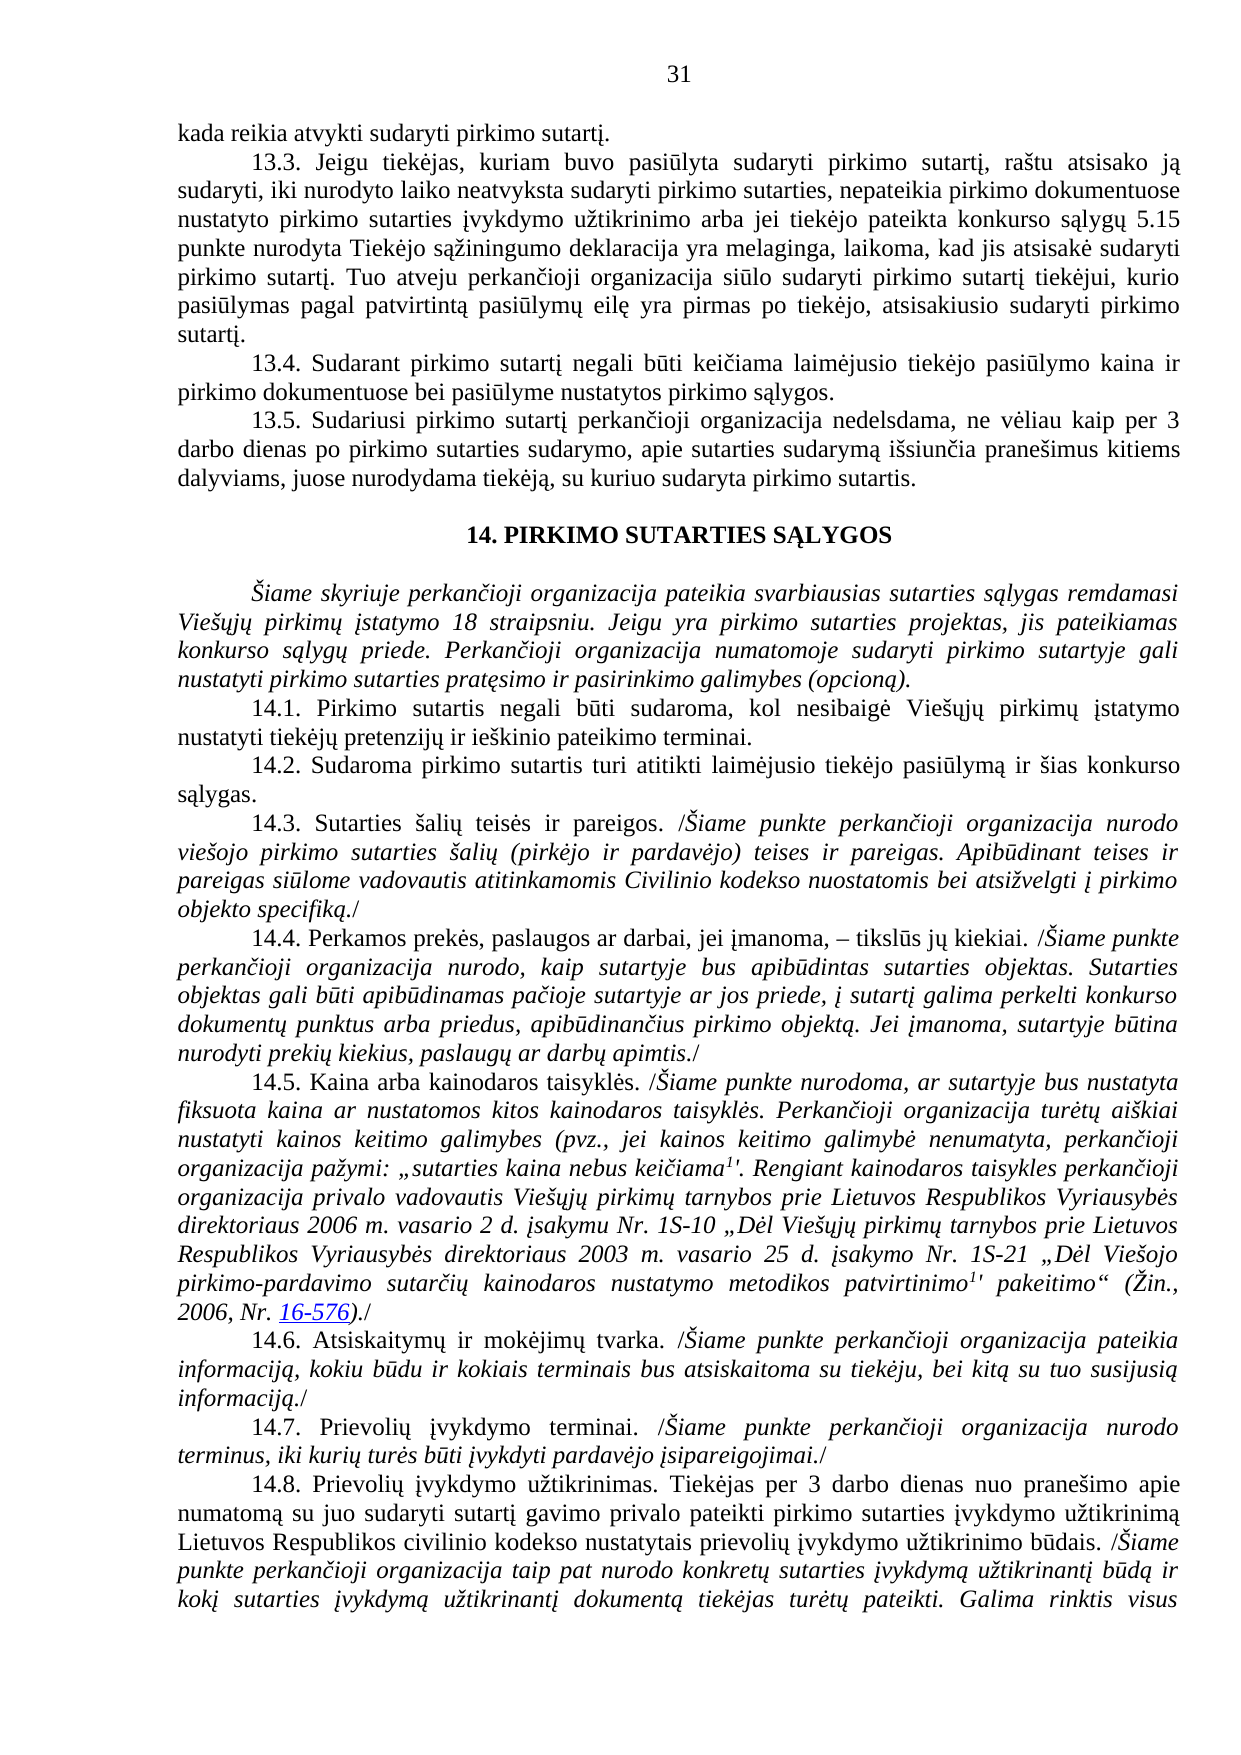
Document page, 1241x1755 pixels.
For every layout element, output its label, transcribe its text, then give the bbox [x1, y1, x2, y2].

text 14.8. Prievolių įvykdymo užtikrinimas. Tiekėjas per 3 darbo dienas nuo pranešimo apie numatomą su juo sudaryti sutartį gavimo privalo pateikti pirkimo sutarties įvykdymo užtikrinimą Lietuvos Respublikos civilinio kodekso nustatytais prievolių įvykdymo užtikrinimo būdais. /Šiame punkte perkančioji organizacija taip pat nurodo konkretų sutarties įvykdymą užtikrinantį būdą ir kokį sutarties įvykdymą užtikrinantį dokumentą tiekėjas turėtų pateikti. Galima rinktis visus [177, 1469, 1181, 1613]
text 14.3. Sutarties šalių teisės ir pareigos. /Šiame punkte perkančioji organizacija nurodo viešojo pirkimo sutarties šalių (pirkėjo ir pardavėjo) teises ir pareigas. Apibūdinant teises ir pareigas siūlome vadovautis atitinkamomis Civilinio kodekso nuostatomis bei atsižvelgti į pirkimo objekto specifiką./ [177, 808, 1181, 923]
text 14.4. Perkamos prekės, paslaugos ar darbai, jei įmanoma, – tikslūs jų kiekiai. /Šiame punkte perkančioji organizacija nurodo, kaip sutartyje bus apibūdintas sutarties objektas. Sutarties objektas gali būti apibūdinamas pačioje sutartyje ar jos priede, į sutartį galima perkelti konkurso dokumentų punktus arba priedus, apibūdinančius pirkimo objektą. Jei įmanoma, sutartyje būtina nurodyti prekių kiekius, paslaugų ar darbų apimtis./ [177, 923, 1181, 1067]
text 13.3. Jeigu tiekėjas, kuriam buvo pasiūlyta sudaryti pirkimo sutartį, raštu atsisako ją sudaryti, iki nurodyto laiko neatvyksta sudaryti pirkimo sutarties, nepateikia pirkimo dokumentuose nustatyto pirkimo sutarties įvykdymo užtikrinimo arba jei tiekėjo pateikta konkurso sąlygų 5.15 punkte nurodyta Tiekėjo sąžiningumo deklaracija yra melaginga, laikoma, kad jis atsisakė sudaryti pirkimo sutartį. Tuo atveju perkančioji organizacija siūlo sudaryti pirkimo sutartį tiekėjui, kurio pasiūlymas pagal patvirtintą pasiūlymų eilę yra pirmas po tiekėjo, atsisakiusio sudaryti pirkimo sutartį. [177, 147, 1181, 348]
text 14.6. Atsiskaitymų ir mokėjimų tvarka. /Šiame punkte perkančioji organizacija pateikia informaciją, kokiu būdu ir kokiais terminais bus atsiskaitoma su tiekėju, bei kitą su tuo susijusią informaciją./ [177, 1326, 1181, 1412]
text 14.1. Pirkimo sutartis negali būti sudaroma, kol nesibaigė Viešųjų pirkimų įstatymo nustatyti tiekėjų pretenzijų ir ieškinio pateikimo terminai. [177, 693, 1181, 751]
text kada reikia atvykti sudaryti pirkimo sutartį. [177, 118, 1181, 147]
text 13.4. Sudarant pirkimo sutartį negali būti keičiama laimėjusio tiekėjo pasiūlymo kaina ir pirkimo dokumentuose bei pasiūlyme nustatytos pirkimo sąlygos. [177, 348, 1181, 406]
text 14.2. Sudaroma pirkimo sutartis turi atitikti laimėjusio tiekėjo pasiūlymą ir šias konkurso sąlygas. [177, 751, 1181, 808]
text 14.7. Prievolių įvykdymo terminai. /Šiame punkte perkančioji organizacija nurodo terminus, iki kurių turės būti įvykdyti pardavėjo įsipareigojimai./ [177, 1412, 1181, 1469]
text 14.5. Kaina arba kainodaros taisyklės. /Šiame punkte nurodoma, ar sutartyje bus nustatyta fiksuota kaina ar nustatomos kitos kainodaros taisyklės. Perkančioji organizacija turėtų aiškiai nustatyti kainos keitimo galimybes (pvz., jei kainos keitimo galimybė nenumatyta, perkančioji organizacija pažymi: „sutarties kaina nebus keičiama1'. Rengiant kainodaros taisykles perkančioji organizacija privalo vadovautis Viešųjų pirkimų tarnybos prie Lietuvos Respublikos Vyriausybės direktoriaus 2006 m. vasario 2 d. įsakymu Nr. 1S-10 „Dėl Viešųjų pirkimų tarnybos prie Lietuvos Respublikos Vyriausybės direktoriaus 2003 m. vasario 25 d. įsakymo Nr. 1S-21 „Dėl Viešojo pirkimo-pardavimo sutarčių kainodaros nustatymo metodikos patvirtinimo1' pakeitimo“ (Žin., 2006, Nr. 16-576)./ [177, 1067, 1181, 1326]
text 13.5. Sudariusi pirkimo sutartį perkančioji organizacija nedelsdama, ne vėliau kaip per 3 darbo dienas po pirkimo sutarties sudarymo, apie sutarties sudarymą išsiunčia pranešimus kitiems dalyviams, juose nurodydama tiekėją, su kuriuo sudaryta pirkimo sutartis. [177, 406, 1181, 492]
text Šiame skyriuje perkančioji organizacija pateikia svarbiausias sutarties sąlygas remdamasi Viešųjų pirkimų įstatymo 18 straipsniu. Jeigu yra pirkimo sutarties projektas, jis pateikiamas konkurso sąlygų priede. Perkančioji organizacija numatomoje sudaryti pirkimo sutartyje gali nustatyti pirkimo sutarties pratęsimo ir pasirinkimo galimybes (opcioną). [177, 578, 1181, 693]
text 14. PIRKIMO SUTARTIES SĄLYGOS [177, 521, 1181, 549]
